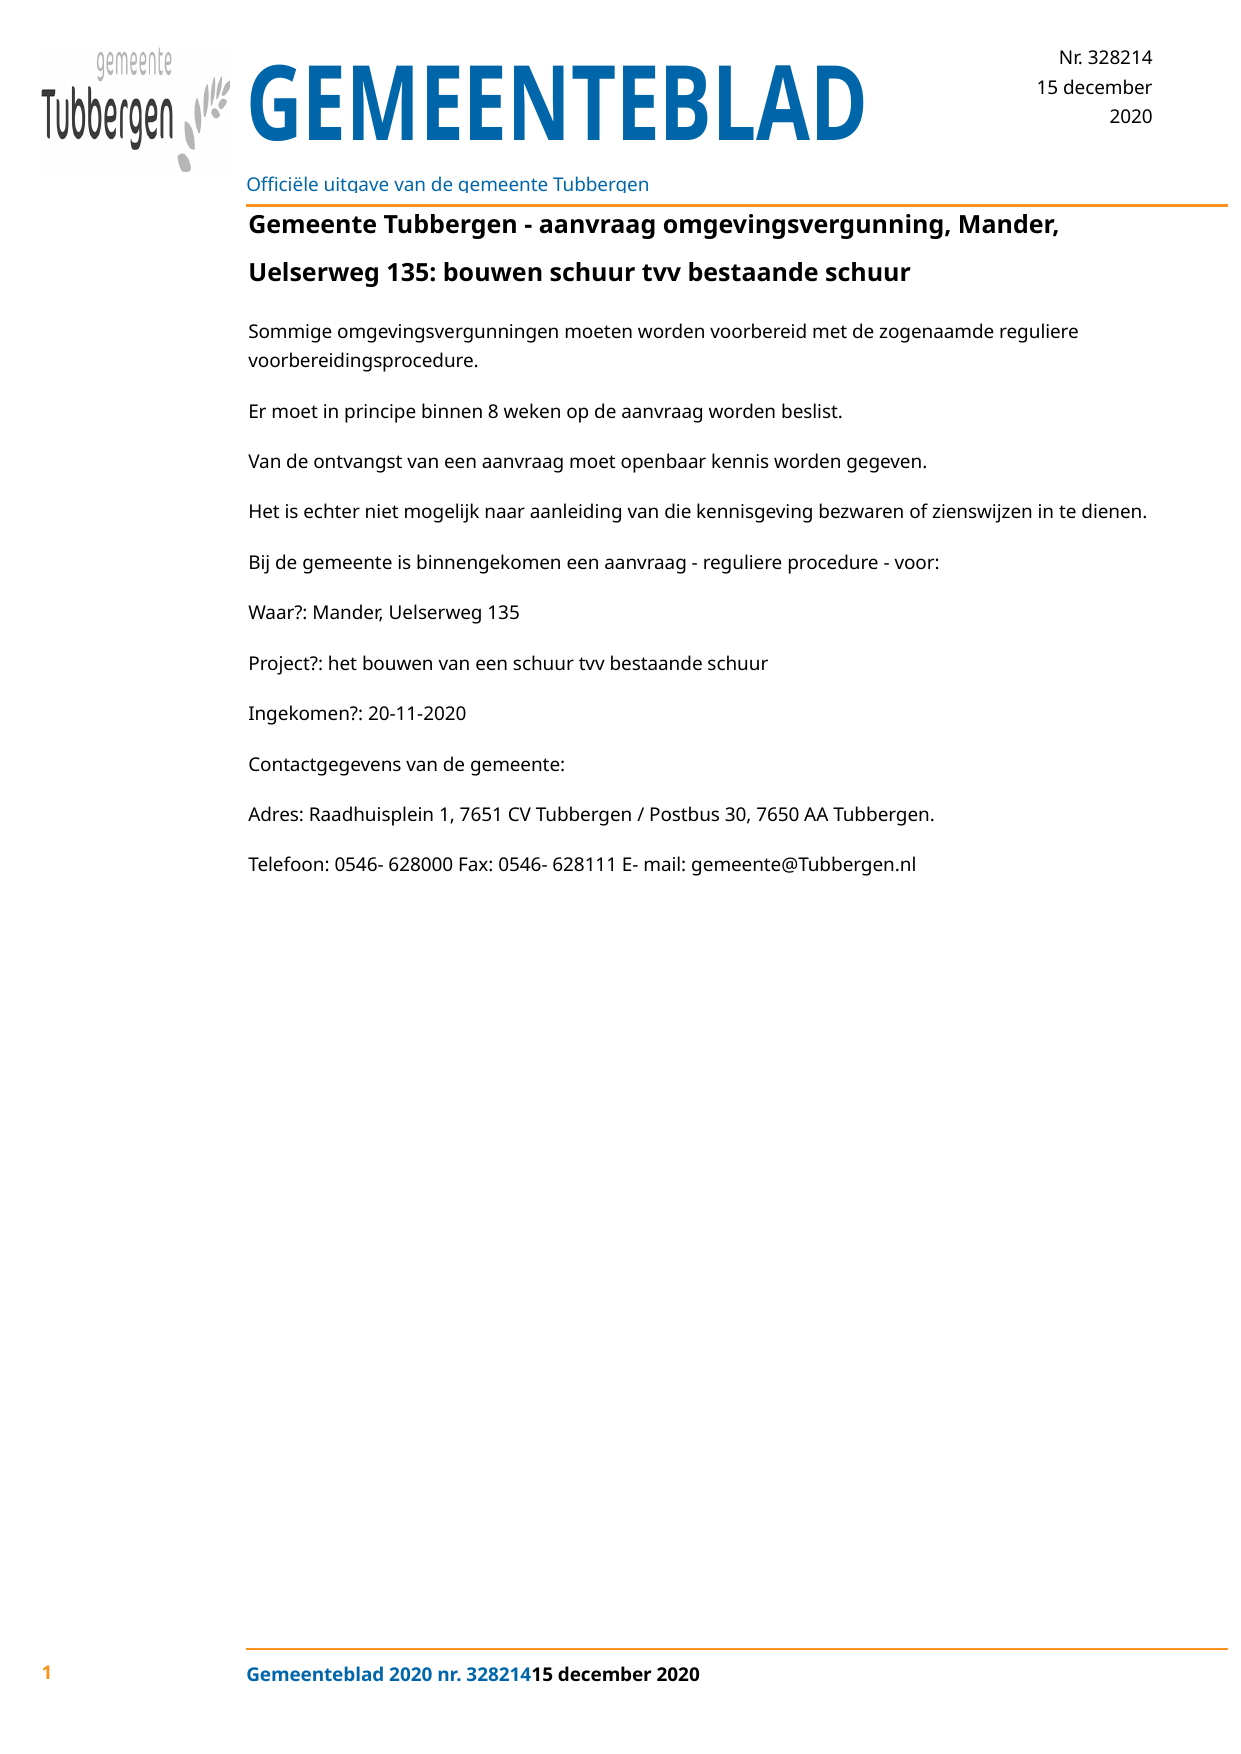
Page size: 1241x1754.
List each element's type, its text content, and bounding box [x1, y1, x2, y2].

text Adres: Raadhuisplein 1, 7651 CV Tubbergen / Postbus 30, 7650 AA Tubbergen. [248, 801, 1152, 827]
text Van de ontvangst van een aanvraag moet openbaar kennis worden gegeven. [248, 448, 1152, 474]
text Gemeente Tubbergen - aanvraag omgevingsvergunning, Mander, Uelserweg 135: bouwen schuur tvv bestaande schuur [248, 207, 1152, 288]
text Contactgegevens van de gemeente: [248, 751, 1152, 777]
picture [41, 47, 231, 172]
text Telefoon: 0546- 628000 Fax: 0546- 628111 E- mail: gemeente@Tubbergen.nl [248, 852, 1152, 877]
text Er moet in principe binnen 8 weken op de aanvraag worden beslist. [248, 398, 1152, 424]
text Sommige omgevingsvergunningen moeten worden voorbereid met de zogenaamde reguliere voorbereidingsprocedure. [248, 318, 1152, 373]
text Project?: het bouwen van een schuur tvv bestaande schuur [248, 650, 1152, 676]
text Het is echter niet mogelijk naar aanleiding van die kennisgeving bezwaren of zienswijzen in te dienen. [248, 499, 1152, 524]
text Ingekomen?: 20-11-2020 [248, 700, 1152, 726]
text Waar?: Mander, Uelserweg 135 [248, 599, 1152, 625]
text Bij de gemeente is binnengekomen een aanvraag - reguliere procedure - voor: [248, 549, 1152, 575]
